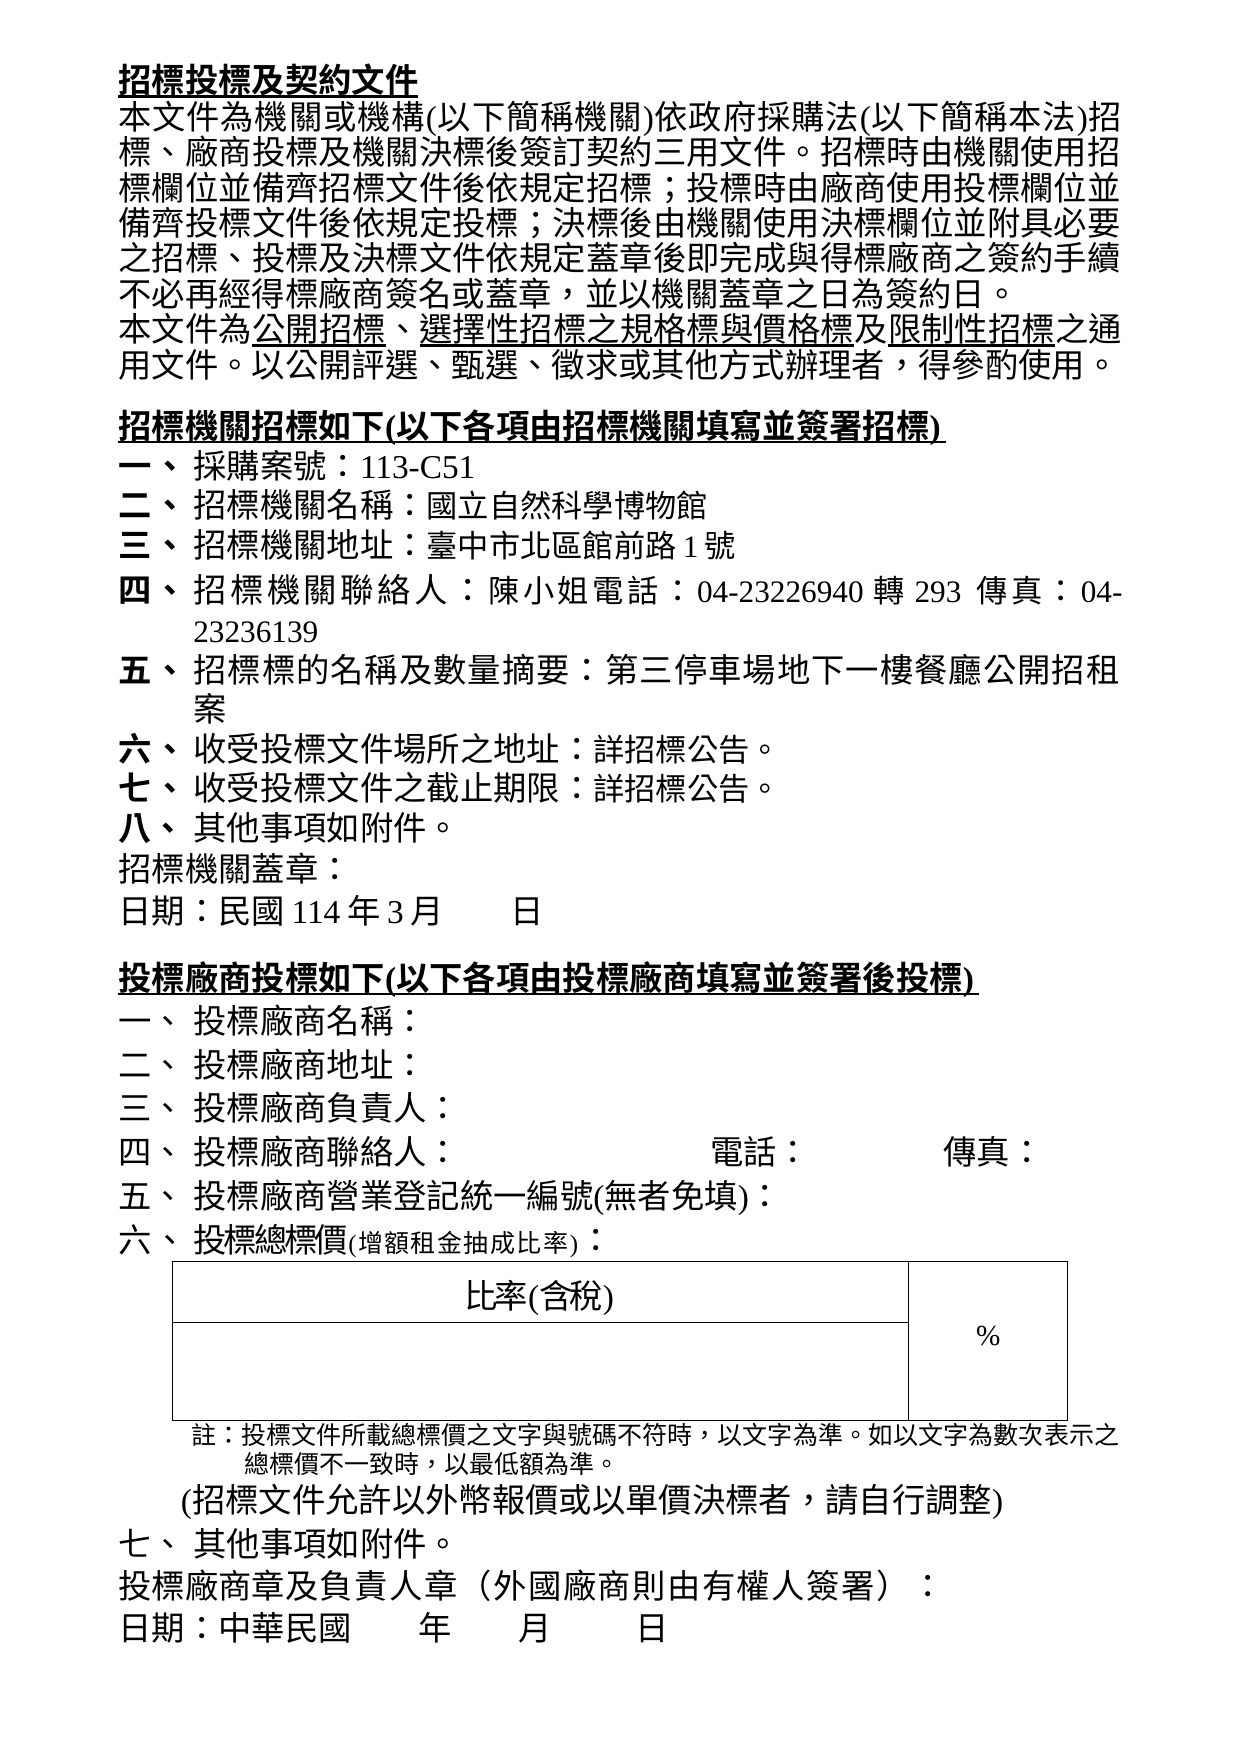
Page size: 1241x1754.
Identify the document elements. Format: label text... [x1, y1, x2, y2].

list 其他事項如附件。 [118, 809, 1122, 848]
table_header 比率(含稅) [173, 1262, 908, 1322]
text 本文件為機關或機構(以下簡稱機關)依政府採購法(以下簡稱本法)招標、廠商投標及機關決標後簽訂契約三用文件。招標時由機關使用招標欄位並備齊招標文件後依規定招標；投標時由廠商使用投標欄位並備齊投標文件後依規定投標；決標後由機關使用決標欄位並附具必要之招標、投標及決標文件依規定蓋章後即完成與得標廠商之簽約手續，不必再經得標廠商簽名或蓋章，並以機關蓋章之日為簽約日。 [118, 101, 1122, 313]
list 投標廠商聯絡人： 電話： 傳真： [118, 1129, 1122, 1173]
text 招標投標及契約文件 [118, 59, 1122, 101]
list 採購案號：113-C51 [118, 447, 1122, 486]
list 投標總標價(增額租金抽成比率)： [118, 1217, 1122, 1261]
list 投標廠商負責人： [118, 1086, 1122, 1129]
list 投標廠商名稱： [118, 998, 1122, 1042]
list 投標廠商營業登記統一編號(無者免填)： [118, 1173, 1122, 1217]
list 招標機關聯絡人：陳小姐電話：04-23226940轉293 傳真：04-23236139 [118, 571, 1122, 650]
text 投標廠商投標如下(以下各項由投標廠商填寫並簽署後投標) [118, 957, 1122, 998]
list 收受投標文件場所之地址：詳招標公告。 [118, 729, 1122, 769]
text 本文件為公開招標、選擇性招標之規格標與價格標及限制性招標之通用文件。以公開評選、甄選、徵求或其他方式辦理者，得參酌使用。 [118, 313, 1122, 384]
table_cell [173, 1323, 908, 1420]
text 招標機關蓋章： [118, 848, 1122, 890]
list 其他事項如附件。 [118, 1521, 1122, 1565]
list 招標機關地址：臺中市北區館前路1號 [118, 526, 1122, 565]
text (招標文件允許以外幣報價或以單價決標者，請自行調整) [181, 1479, 1122, 1521]
list 收受投標文件之截止期限：詳招標公告。 [118, 769, 1122, 809]
table_header % [909, 1262, 1067, 1420]
text 日期：民國114年3月 日 [118, 890, 1122, 932]
list 投標廠商地址： [118, 1042, 1122, 1086]
list 招標標的名稱及數量摘要：第三停車場地下一樓餐廳公開招租案 [118, 650, 1122, 729]
text 招標機關招標如下(以下各項由招標機關填寫並簽署招標) [118, 405, 1122, 447]
text 日期：中華民國 年 月 日 [118, 1607, 1122, 1648]
text 投標廠商章及負責人章（外國廠商則由有權人簽署）： [118, 1565, 1122, 1607]
text 註：投標文件所載總標價之文字與號碼不符時，以文字為準。如以文字為數次表示之總標價不一致時，以最低額為準。 [191, 1421, 1122, 1479]
list 招標機關名稱：國立自然科學博物館 [118, 486, 1122, 526]
